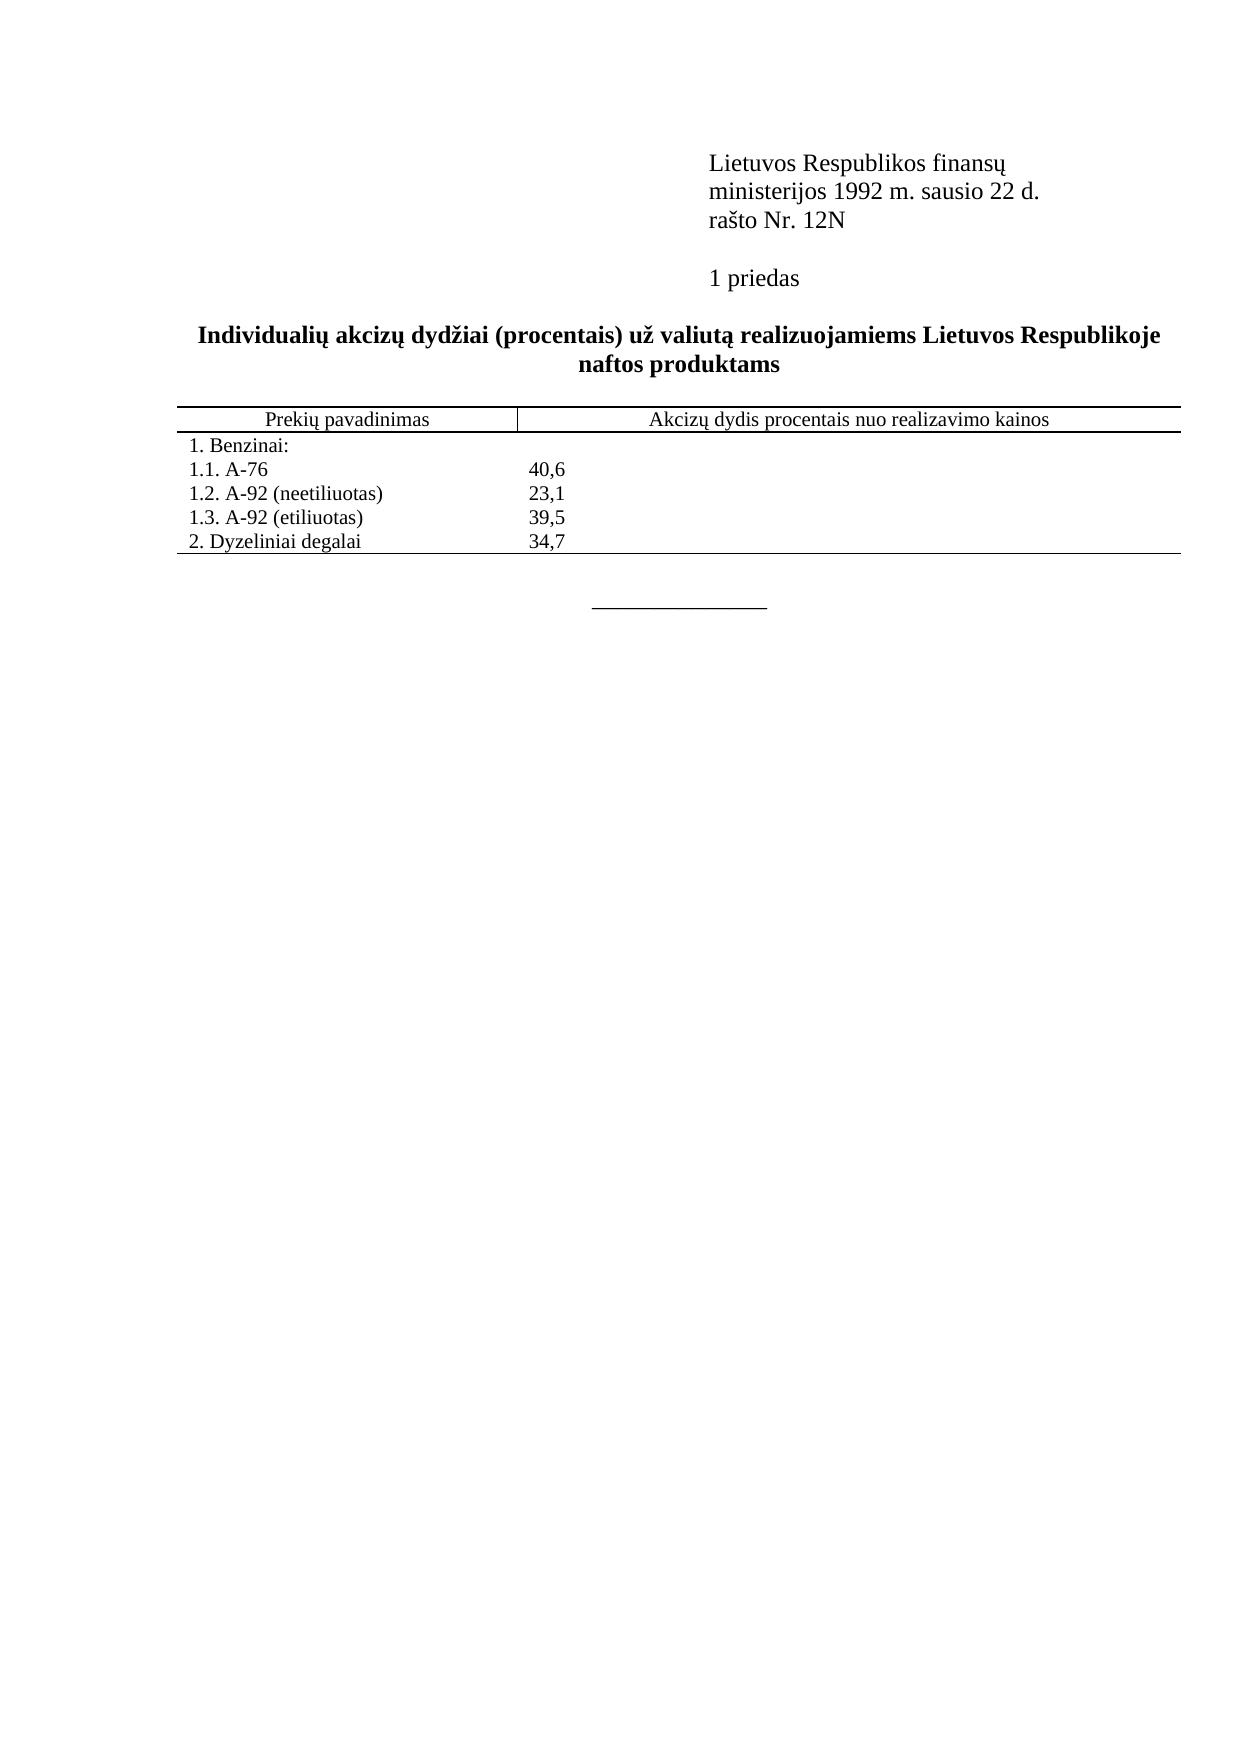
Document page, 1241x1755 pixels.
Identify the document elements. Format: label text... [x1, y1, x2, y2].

text 1 priedas [177, 263, 1181, 291]
table_cell 39,5 [517, 505, 1181, 529]
table_cell [517, 433, 1181, 457]
table_cell 2. Dyzeliniai degalai [177, 529, 517, 553]
table_cell 40,6 [517, 457, 1181, 481]
table_header Akcizų dydis procentais nuo realizavimo kainos [518, 408, 1181, 431]
table_cell 1. Benzinai: [177, 433, 517, 457]
table_cell 1.1. A-76 [177, 457, 517, 481]
text rašto Nr. 12N [177, 205, 1181, 234]
table_cell 23,1 [517, 481, 1181, 505]
text Lietuvos Respublikos finansų [177, 148, 1181, 176]
table_header Prekių pavadinimas [177, 408, 517, 431]
text ministerijos 1992 m. sausio 22 d. [177, 176, 1181, 205]
text Individualių akcizų dydžiai (procentais) už valiutą realizuojamiems Lietuvos Respublikoje [177, 320, 1181, 349]
text ______________ [177, 583, 1181, 611]
text naftos produktams [177, 349, 1181, 378]
table_cell 1.2. A-92 (neetiliuotas) [177, 481, 517, 505]
table_cell 34,7 [517, 529, 1181, 553]
table_cell 1.3. A-92 (etiliuotas) [177, 505, 517, 529]
